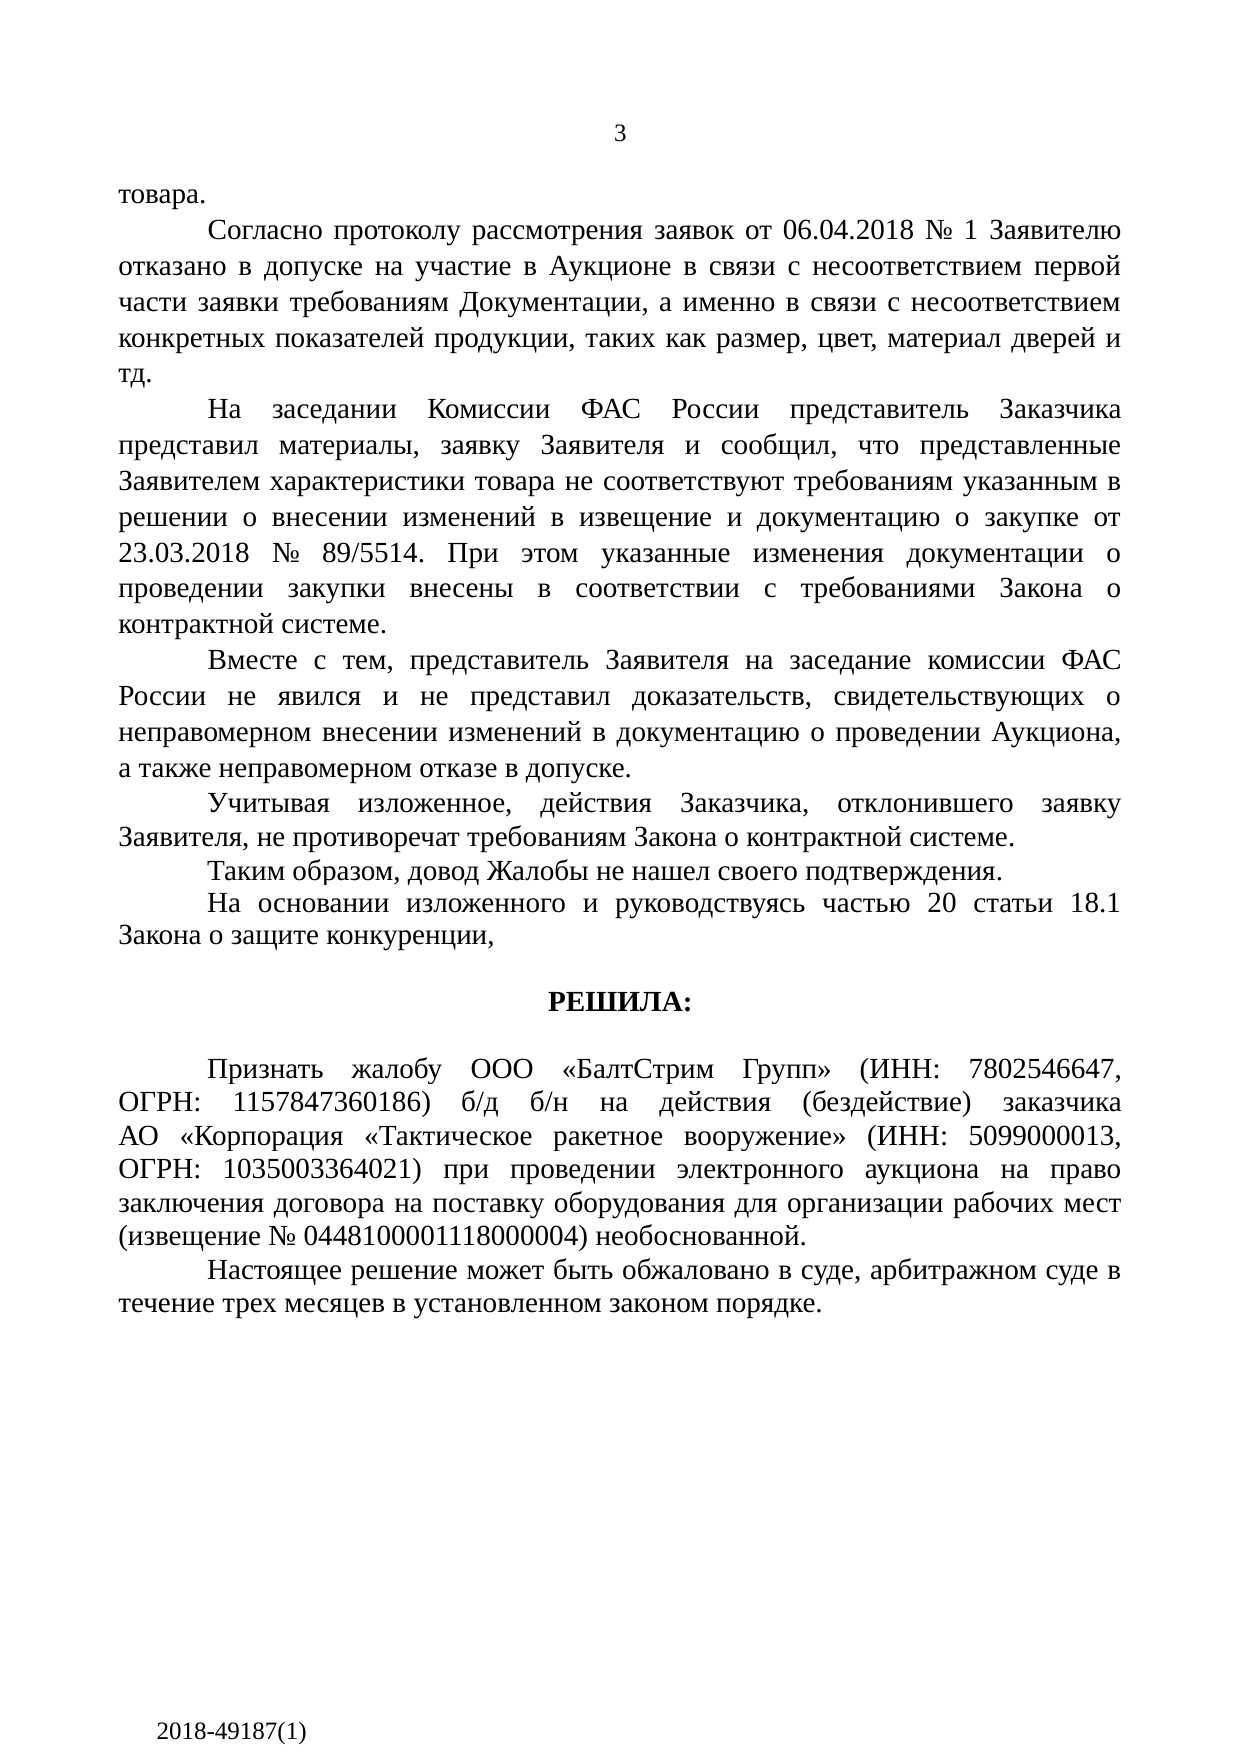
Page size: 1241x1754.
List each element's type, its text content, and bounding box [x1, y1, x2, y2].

text Признать жалобу ООО «БалтСтрим Групп» (ИНН: 7802546647, ОГРН: 1157847360186) б/д б/н на действия (бездействие) заказчика АО «Корпорация «Тактическое ракетное вооружение» (ИНН: 5099000013, ОГРН: 1035003364021) при проведении электронного аукциона на право заключения договора на поставку оборудования для организации рабочих мест (извещение № 0448100001118000004) необоснованной. [118, 1051, 1122, 1252]
text товара. [118, 176, 1122, 210]
text Настоящее решение может быть обжаловано в суде, арбитражном суде в течение трех месяцев в установленном законом порядке. [118, 1252, 1122, 1319]
text На заседании Комиссии ФАС России представитель Заказчика представил материалы, заявку Заявителя и сообщил, что представленные Заявителем характеристики товара не соответствуют требованиям указанным в решении о внесении изменений в извещение и документацию о закупке от 23.03.2018 № 89/5514. При этом указанные изменения документации о проведении закупки внесены в соответствии с требованиями Закона о контрактной системе. [118, 391, 1122, 640]
text Согласно протоколу рассмотрения заявок от 06.04.2018 № 1 Заявителю отказано в допуске на участие в Аукционе в связи с несоответствием первой части заявки требованиям Документации, а именно в связи с несоответствием конкретных показателей продукции, таких как размер, цвет, материал дверей и тд. [118, 212, 1122, 389]
text РЕШИЛА: [118, 984, 1122, 1017]
text Таким образом, довод Жалобы не нашел своего подтверждения. [118, 853, 1122, 886]
text Учитывая изложенное, действия Заказчика, отклонившего заявку Заявителя, не противоречат требованиям Закона о контрактной системе. [118, 786, 1122, 853]
text На основании изложенного и руководствуясь частью 20 статьи 18.1 Закона о защите конкуренции, [118, 886, 1122, 951]
text Вместе с тем, представитель Заявителя на заседание комиссии ФАС России не явился и не представил доказательств, свидетельствующих о неправомерном внесении изменений в документацию о проведении Аукциона, а также неправомерном отказе в допуске. [118, 642, 1122, 783]
